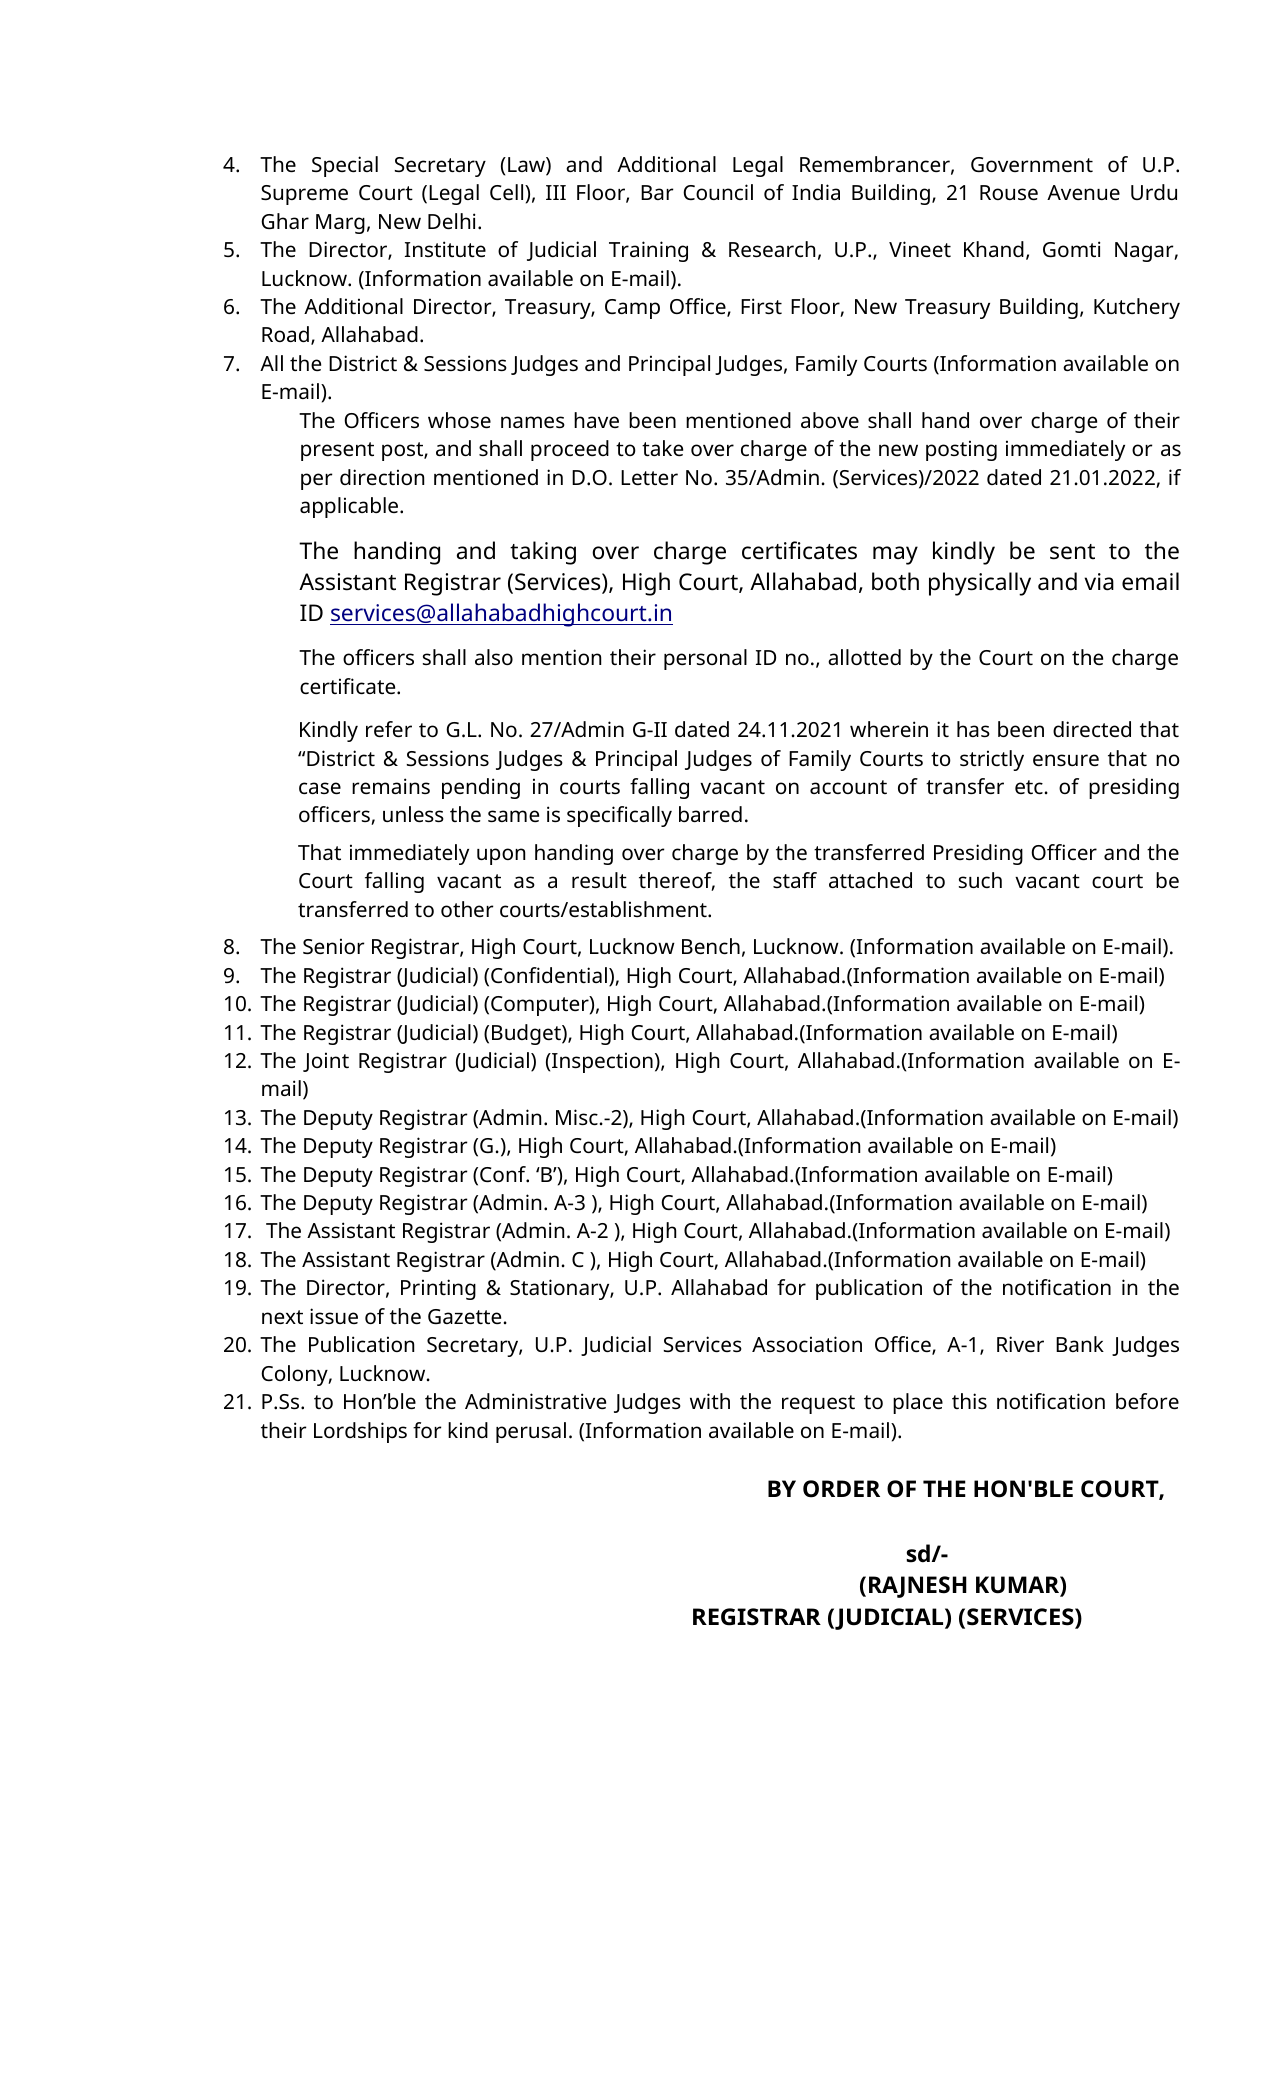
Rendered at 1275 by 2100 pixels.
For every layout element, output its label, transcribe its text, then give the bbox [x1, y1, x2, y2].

list The Director, Institute of Judicial Training & Research, U.P., Vineet Khand, Gomti Nagar, Lucknow. (Information available on E-mail). [223, 235, 1181, 292]
text REGISTRAR (JUDICIAL) (SERVICES) [185, 1600, 1189, 1632]
list The Registrar (Judicial) (Computer), High Court, Allahabad.(Information available on E-mail) [223, 989, 1181, 1018]
list The Additional Director, Treasury, Camp Office, First Floor, New Treasury Building, Kutchery Road, Allahabad. [223, 292, 1181, 349]
list The Registrar (Judicial) (Confidential), High Court, Allahabad.(Information available on E-mail) [223, 961, 1181, 989]
text sd/- [560, 1538, 1181, 1569]
list The Assistant Registrar (Admin. C ), High Court, Allahabad.(Information available on E-mail) [223, 1245, 1181, 1273]
text The officers shall also mention their personal ID no., allotted by the Court on the charge certificate. [299, 643, 1181, 700]
list The Deputy Registrar (Conf. ‘B’), High Court, Allahabad.(Information available on E-mail) [223, 1160, 1181, 1188]
list P.Ss. to Hon’ble the Administrative Judges with the request to place this notification before their Lordships for kind perusal. (Information available on E-mail). [223, 1387, 1181, 1444]
text The Officers whose names have been mentioned above shall hand over charge of their present post, and shall proceed to take over charge of the new posting immediately or as per direction mentioned in D.O. Letter No. 35/Admin. (Services)/2022 dated 21.01.2022, if applicable. [299, 406, 1181, 520]
list The Special Secretary (Law) and Additional Legal Remembrancer, Government of U.P. Supreme Court (Legal Cell), III Floor, Bar Council of India Building, 21 Rouse Avenue Urdu Ghar Marg, New Delhi. [223, 150, 1181, 235]
list The Registrar (Judicial) (Budget), High Court, Allahabad.(Information available on E-mail) [223, 1018, 1181, 1046]
text Kindly refer to G.L. No. 27/Admin G-II dated 24.11.2021 wherein it has been directed that “District & Sessions Judges & Principal Judges of Family Courts to strictly ensure that no case remains pending in courts falling vacant on account of transfer etc. of presiding officers, unless the same is specifically barred. [298, 715, 1181, 829]
list The Deputy Registrar (Admin. Misc.-2), High Court, Allahabad.(Information available on E-mail) [223, 1103, 1181, 1131]
list The Assistant Registrar (Admin. A-2 ), High Court, Allahabad.(Information available on E-mail) [223, 1217, 1181, 1245]
list The Deputy Registrar (Admin. A-3 ), High Court, Allahabad.(Information available on E-mail) [223, 1188, 1181, 1217]
text That immediately upon handing over charge by the transferred Presiding Officer and the Court falling vacant as a result thereof, the staff attached to such vacant court be transferred to other courts/establishment. [298, 838, 1181, 923]
list All the District & Sessions Judges and Principal Judges, Family Courts (Information available on E-mail). [223, 349, 1181, 406]
list The Director, Printing & Stationary, U.P. Allahabad for publication of the notification in the next issue of the Gazette. [223, 1273, 1181, 1330]
list The Senior Registrar, High Court, Lucknow Bench, Lucknow. (Information available on E-mail). [223, 932, 1181, 961]
text BY ORDER OF THE HON'BLE COURT, [185, 1473, 1181, 1504]
list The Joint Registrar (Judicial) (Inspection), High Court, Allahabad.(Information available on E-mail) [223, 1046, 1181, 1103]
list The Publication Secretary, U.P. Judicial Services Association Office, A-1, River Bank Judges Colony, Lucknow. [223, 1330, 1181, 1387]
text The handing and taking over charge certificates may kindly be sent to the Assistant Registrar (Services), High Court, Allahabad, both physically and via email ID services@allahabadhighcourt.in [299, 535, 1181, 628]
text (RAJNESH KUMAR) [560, 1569, 1181, 1600]
list The Deputy Registrar (G.), High Court, Allahabad.(Information available on E-mail) [223, 1131, 1181, 1160]
